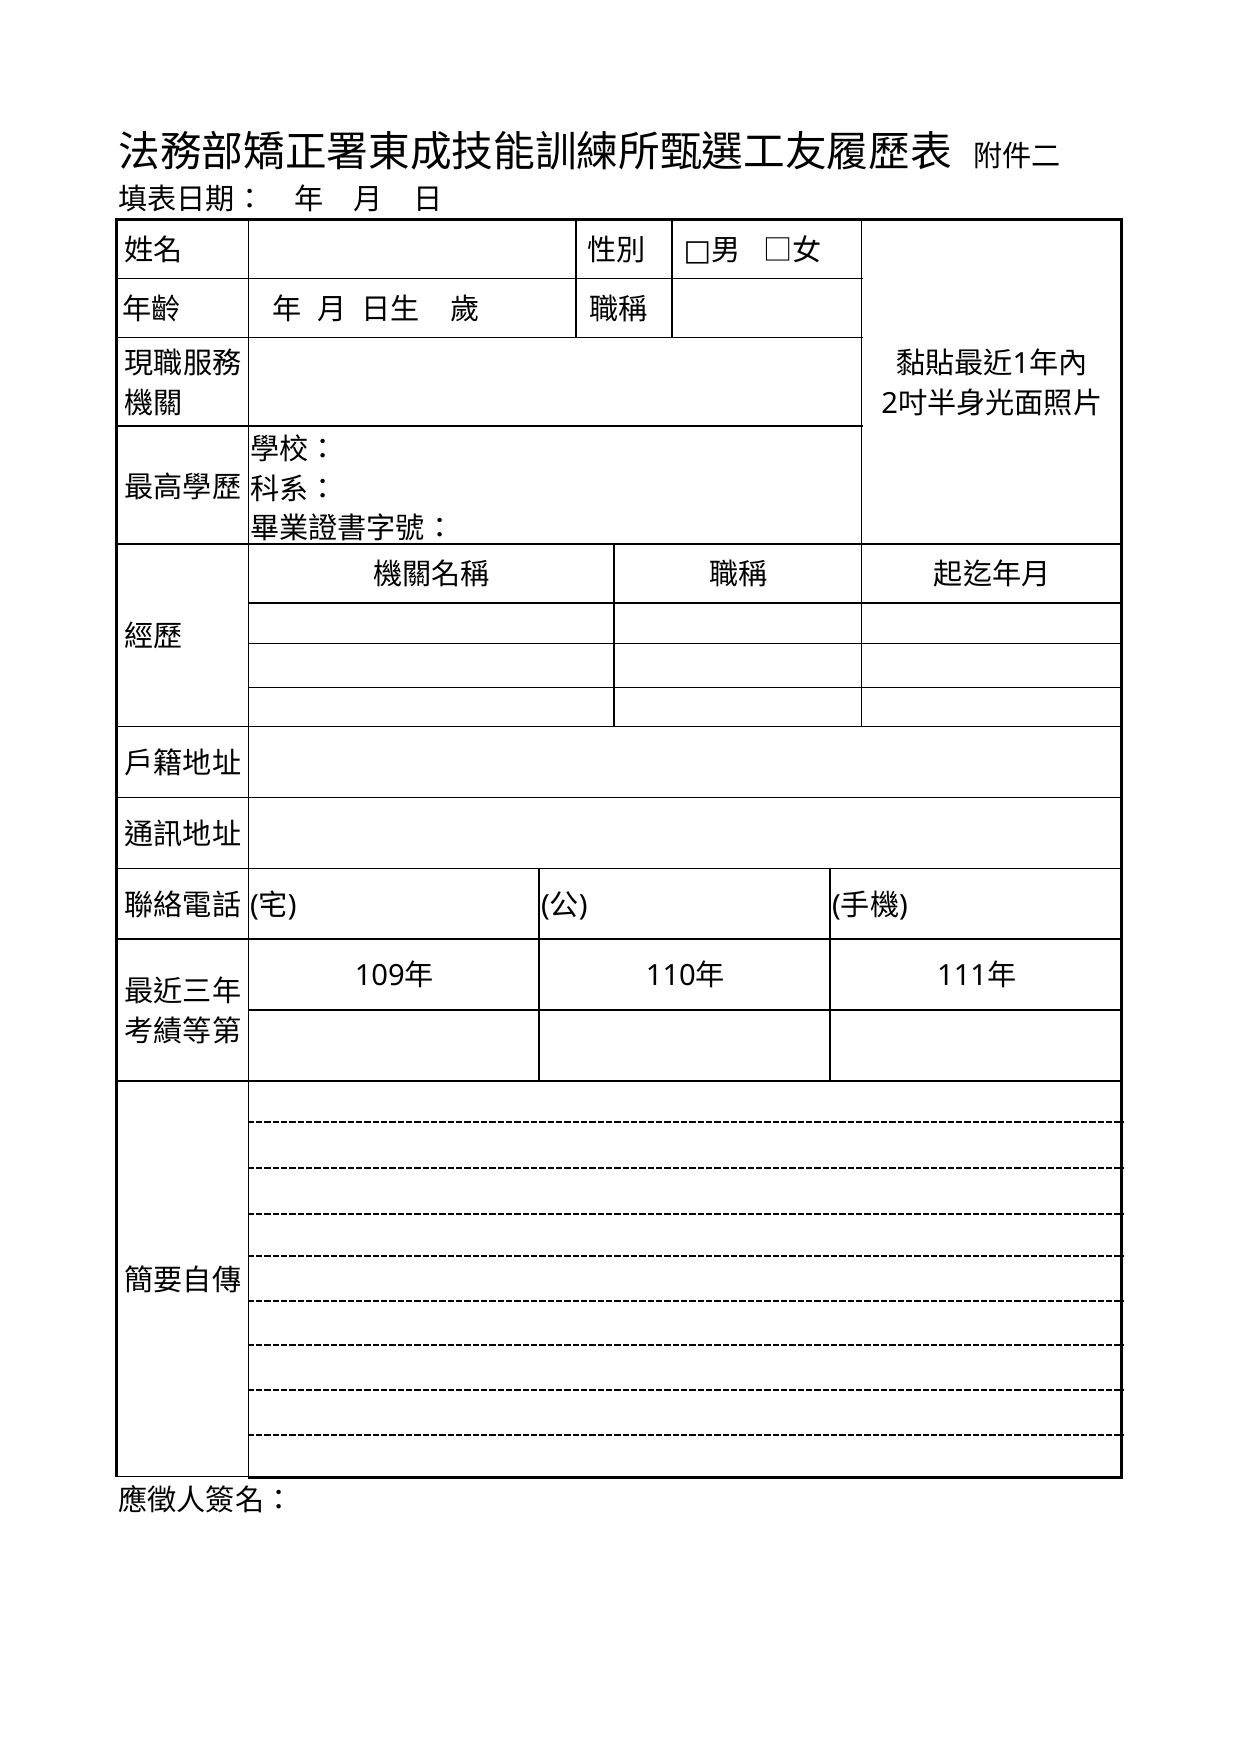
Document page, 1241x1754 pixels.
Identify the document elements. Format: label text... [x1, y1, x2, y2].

table_cell 現職服務機關 [118, 338, 248, 425]
table_cell [249, 1434, 1120, 1476]
table_cell 起迄年月 [862, 545, 1120, 602]
table_cell 110年 [540, 940, 829, 1009]
table_cell 學校： 科系： 畢業證書字號： [249, 427, 861, 543]
text 法務部矯正署東成技能訓練所甄選工友履歷表 附件二 [118, 118, 1122, 179]
table_cell [540, 1011, 829, 1080]
table_cell (公) [540, 869, 829, 938]
table_cell [249, 1082, 1120, 1121]
table_cell 戶籍地址 [118, 727, 248, 797]
table_header 黏貼最近1年內 2吋半身光面照片 [862, 221, 1120, 543]
table_cell [615, 644, 861, 687]
table_cell 職稱 [577, 279, 671, 336]
table_header [249, 221, 575, 277]
table_cell [249, 1300, 1120, 1344]
table_cell [249, 1389, 1120, 1434]
table_cell [673, 279, 861, 336]
table_header □男 □女 [673, 221, 861, 277]
table_cell [249, 798, 1120, 867]
table_header 姓名 [118, 221, 248, 277]
table_cell 聯絡電話 [118, 869, 248, 938]
table_header 性別 [577, 221, 671, 277]
table_cell [249, 644, 613, 687]
table_cell [249, 688, 613, 726]
table_cell [862, 688, 1120, 726]
table_cell [831, 1011, 1120, 1080]
table_cell 最高學歷 [118, 427, 248, 543]
table_cell 109年 [249, 940, 538, 1009]
table_cell [615, 688, 861, 726]
table_cell [615, 604, 861, 643]
table_cell 111年 [831, 940, 1120, 1009]
table_cell 經歷 [118, 545, 248, 726]
table_cell [862, 604, 1120, 643]
table_cell (宅) [249, 869, 538, 938]
table_cell [862, 644, 1120, 687]
table_cell 通訊地址 [118, 798, 248, 867]
table_cell 簡要自傳 [118, 1082, 248, 1476]
table_cell [249, 1011, 538, 1080]
table_cell [249, 1255, 1120, 1299]
table_cell [249, 1121, 1120, 1167]
table_cell [249, 1344, 1120, 1389]
table_cell 年齡 [118, 279, 248, 336]
table_cell 機關名稱 [249, 545, 613, 602]
table_cell 最近三年 考績等第 [118, 940, 248, 1080]
table_cell 職稱 [615, 545, 861, 602]
text 填表日期： 年 月 日 [118, 179, 1122, 218]
table_cell 年 月 日生 歲 [249, 279, 575, 336]
table_cell [249, 1213, 1120, 1255]
table_cell [249, 604, 613, 643]
table_cell [249, 338, 861, 425]
table_cell (手機) [831, 869, 1120, 938]
table_cell [249, 727, 1120, 797]
text 應徵人簽名： [118, 1479, 1122, 1519]
table_cell [249, 1167, 1120, 1213]
